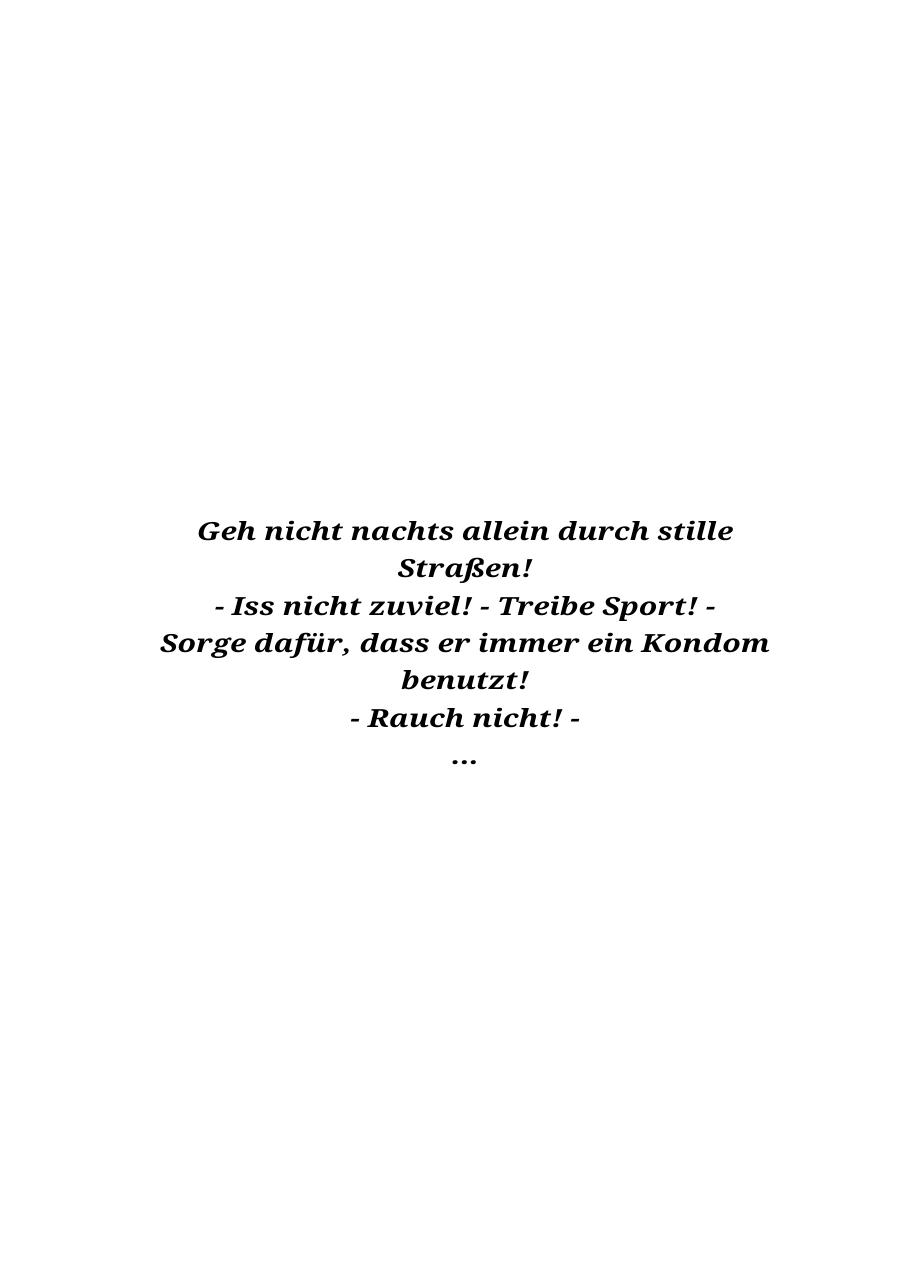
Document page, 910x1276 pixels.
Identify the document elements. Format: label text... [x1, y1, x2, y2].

text - Iss nicht zuviel! - Treibe Sport! - [130, 588, 803, 622]
text Geh nicht nachts allein durch stille Straßen! [130, 513, 803, 585]
text ... [130, 738, 803, 772]
text - Rauch nicht! - [130, 700, 803, 734]
text Sorge dafür, dass er immer ein Kondom benutzt! [130, 626, 803, 697]
